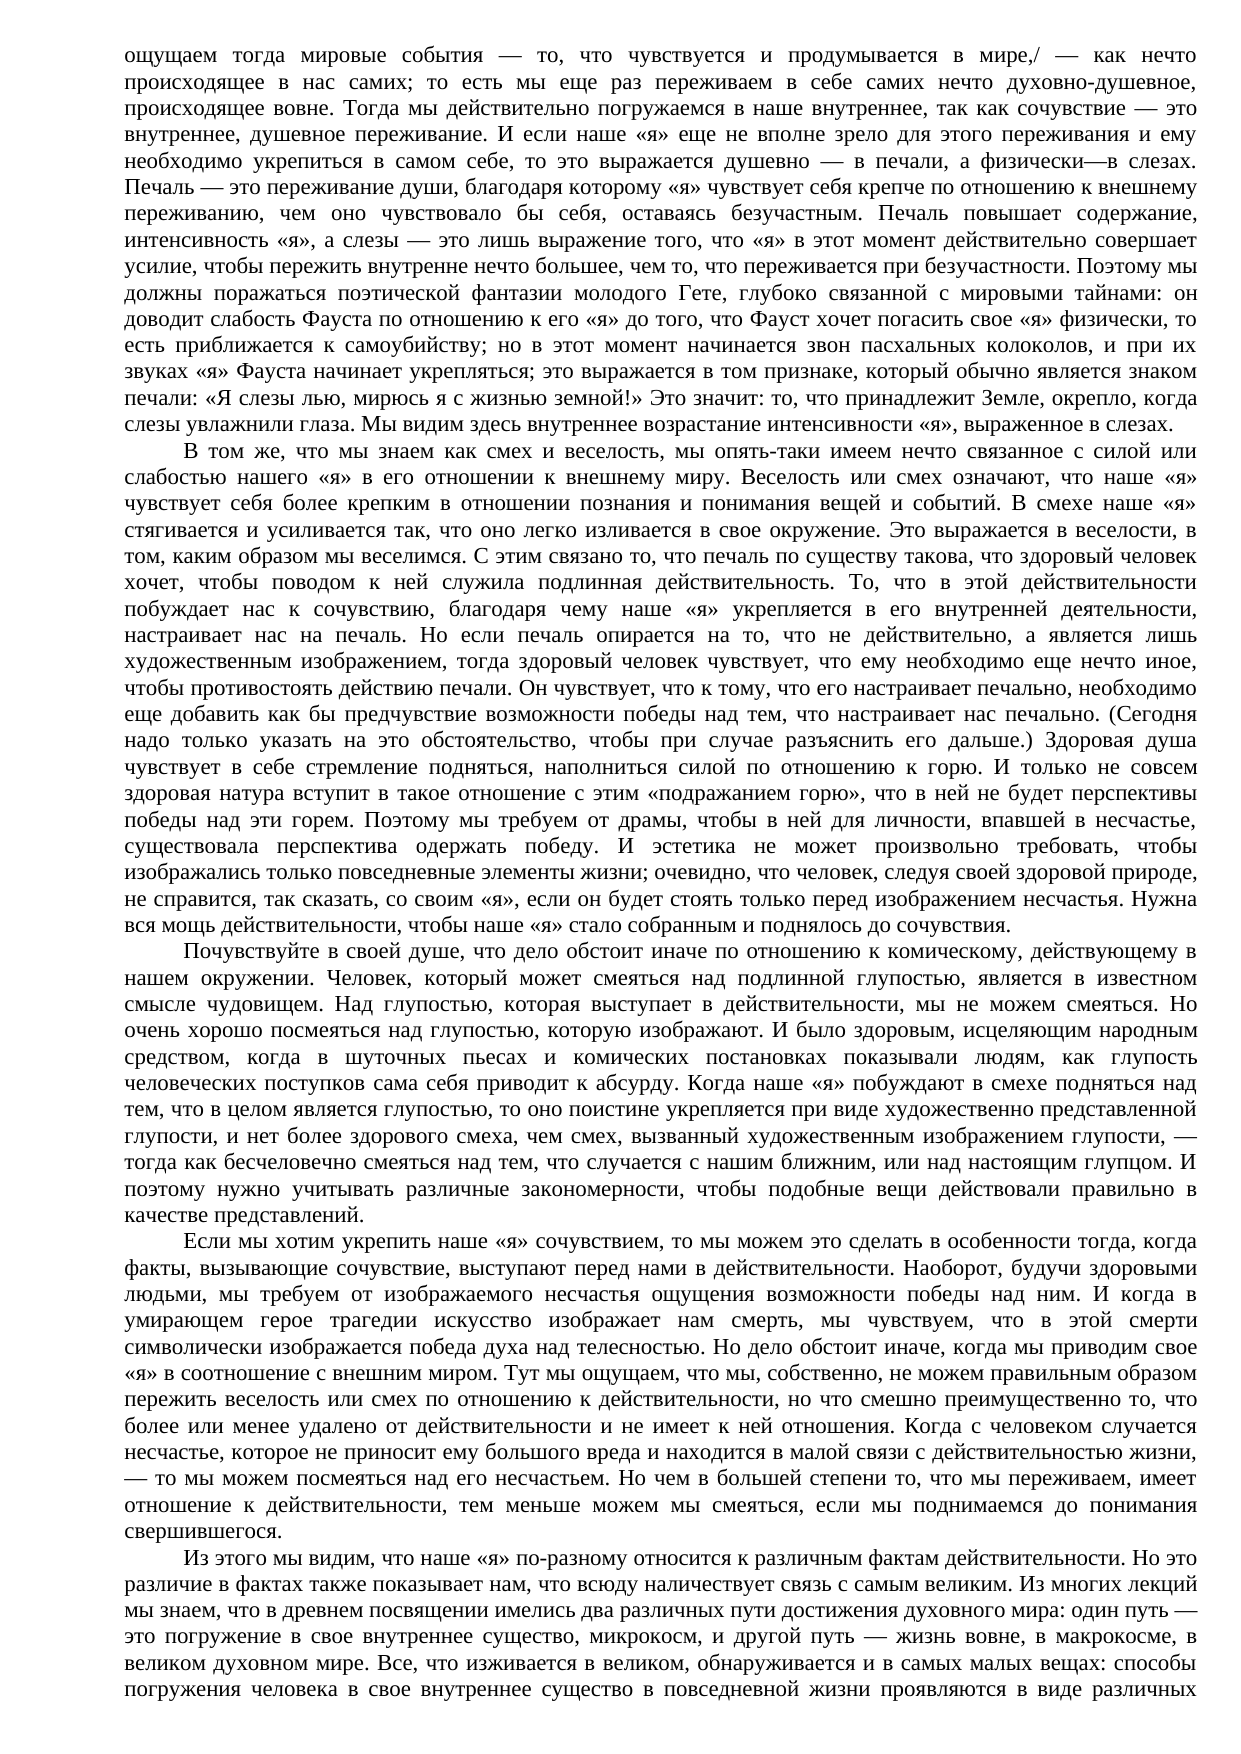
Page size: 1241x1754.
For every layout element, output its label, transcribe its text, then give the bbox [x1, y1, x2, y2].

text Почувствуйте в своей душе, что дело обстоит иначе по отношению к комическому, действующему в нашем окружении. Человек, который может смеяться над подлинной глупостью, является в известном смысле чудовищем. Над глупостью, которая выступает в действительности, мы не можем смеяться. Но очень хорошо посмеяться над глупостью, которую изображают. И было здоровым, исцеляющим народным средством, когда в шуточных пьесах и комических постановках показывали людям, как глупость человеческих поступков сама себя приводит к абсурду. Когда наше «я» побуждают в смехе подняться над тем, что в целом является глупостью, то оно поистине укрепляется при виде художественно представленной глупости, и нет более здорового смеха, чем смех, вызванный художественным изображением глупости, — тогда как бесчеловечно смеяться над тем, что случается с нашим ближним, или над настоящим глупцом. И поэтому нужно учитывать различные закономерности, чтобы подобные вещи действовали правильно в качестве представлений. [124, 937, 1199, 1227]
text Если мы хотим укрепить наше «я» сочувствием, то мы можем это сделать в особенности тогда, когда факты, вызывающие сочувствие, выступают перед нами в действительности. Наоборот, будучи здоровыми людьми, мы требуем от изображаемого несчастья ощущения возможности победы над ним. И когда в умирающем герое трагедии искусство изображает нам смерть, мы чувствуем, что в этой смерти символически изображается победа духа над телесностью. Но дело обстоит иначе, когда мы приводим свое «я» в соотношение с внешним миром. Тут мы ощущаем, что мы, собственно, не можем правильным образом пережить веселость или смех по отношению к действительности, но что смешно преимущественно то, что более или менее удалено от действительности и не имеет к ней отношения. Когда с человеком случается несчастье, которое не приносит ему большого вреда и находится в малой связи с действительностью жизни, — то мы можем посмеяться над его несчастьем. Но чем в большей степени то, что мы переживаем, имеет отношение к действительности, тем меньше можем мы смеяться, если мы поднимаемся до понимания свершившегося. [124, 1227, 1199, 1543]
text Из этого мы видим, что наше «я» по-разному относится к различным фактам действительности. Но это различие в фактах также показывает нам, что всюду наличествует связь с самым великим. Из многих лекций мы знаем, что в древнем посвящении имелись два различных пути достижения духовного мира: один путь — это погружение в свое внутреннее существо, микрокосм, и другой путь — жизнь вовне, в макрокосме, в великом духовном мире. Все, что изживается в великом, обнаруживается и в самых малых вещах: способы погружения человека в свое внутреннее существо в повседневной жизни проявляются в виде различных [124, 1543, 1199, 1702]
text ощущаем тогда мировые события — то, что чувствуется и продумывается в мире,/ — как нечто происходящее в нас самих; то есть мы еще раз переживаем в себе самих нечто духовно-душевное, происходящее вовне. Тогда мы действительно погружаемся в наше внутреннее, так как сочувствие — это внутреннее, душевное переживание. И если наше «я» еще не вполне зрело для этого переживания и ему необходимо укрепиться в самом себе, то это выражается душевно — в печали, а физически—в слезах. Печаль — это переживание души, благодаря которому «я» чувствует себя крепче по отношению к внешнему переживанию, чем оно чувствовало бы себя, оставаясь безучастным. Печаль повышает содержание, интенсивность «я», а слезы — это лишь выражение того, что «я» в этот момент действительно совершает усилие, чтобы пережить внутренне нечто большее, чем то, что переживается при безучастности. Поэтому мы должны поражаться поэтической фантазии молодого Гете, глубоко связанной с мировыми тайнами: он доводит слабость Фауста по отношению к его «я» до того, что Фауст хочет погасить свое «я» физически, то есть приближается к самоубийству; но в этот момент начинается звон пасхальных колоколов, и при их звуках «я» Фауста начинает укрепляться; это выражается в том признаке, который обычно является знаком печали: «Я слезы лью, мирюсь я с жизнью земной!» Это значит: то, что принадлежит Земле, окрепло, когда слезы увлажнили глаза. Мы видим здесь внутреннее возрастание интенсивности «я», выраженное в слезах. [124, 41, 1199, 437]
text В том же, что мы знаем как смех и веселость, мы опять-таки имеем нечто связанное с силой или слабостью нашего «я» в его отношении к внешнему миру. Веселость или смех означают, что наше «я» чувствует себя более крепким в отношении познания и понимания вещей и событий. В смехе наше «я» стягивается и усиливается так, что оно легко изливается в свое окружение. Это выражается в веселости, в том, каким образом мы веселимся. С этим связано то, что печаль по существу такова, что здоровый человек хочет, чтобы поводом к ней служила подлинная действительность. То, что в этой действительности побуждает нас к сочувствию, благодаря чему наше «я» укрепляется в его внутренней деятельности, настраивает нас на печаль. Но если печаль опирается на то, что не действительно, а является лишь художественным изображением, тогда здоровый человек чувствует, что ему необходимо еще нечто иное, чтобы противостоять действию печали. Он чувствует, что к тому, что его настраивает печально, необходимо еще добавить как бы предчувствие возможности победы над тем, что настраивает нас печально. (Сегодня надо только указать на это обстоятельство, чтобы при случае разъяснить его дальше.) Здоровая душа чувствует в себе стремление подняться, наполниться силой по отношению к горю. И только не совсем здоровая натура вступит в такое отношение с этим «подражанием горю», что в ней не будет перспективы победы над эти горем. Поэтому мы требуем от драмы, чтобы в ней для личности, впавшей в несчастье, существовала перспектива одержать победу. И эстетика не может произвольно требовать, чтобы изображались только повседневные элементы жизни; очевидно, что человек, следуя своей здоровой природе, не справится, так сказать, со своим «я», если он будет стоять только перед изображением несчастья. Нужна вся мощь действительности, чтобы наше «я» стало собранным и поднялось до сочувствия. [124, 437, 1199, 937]
